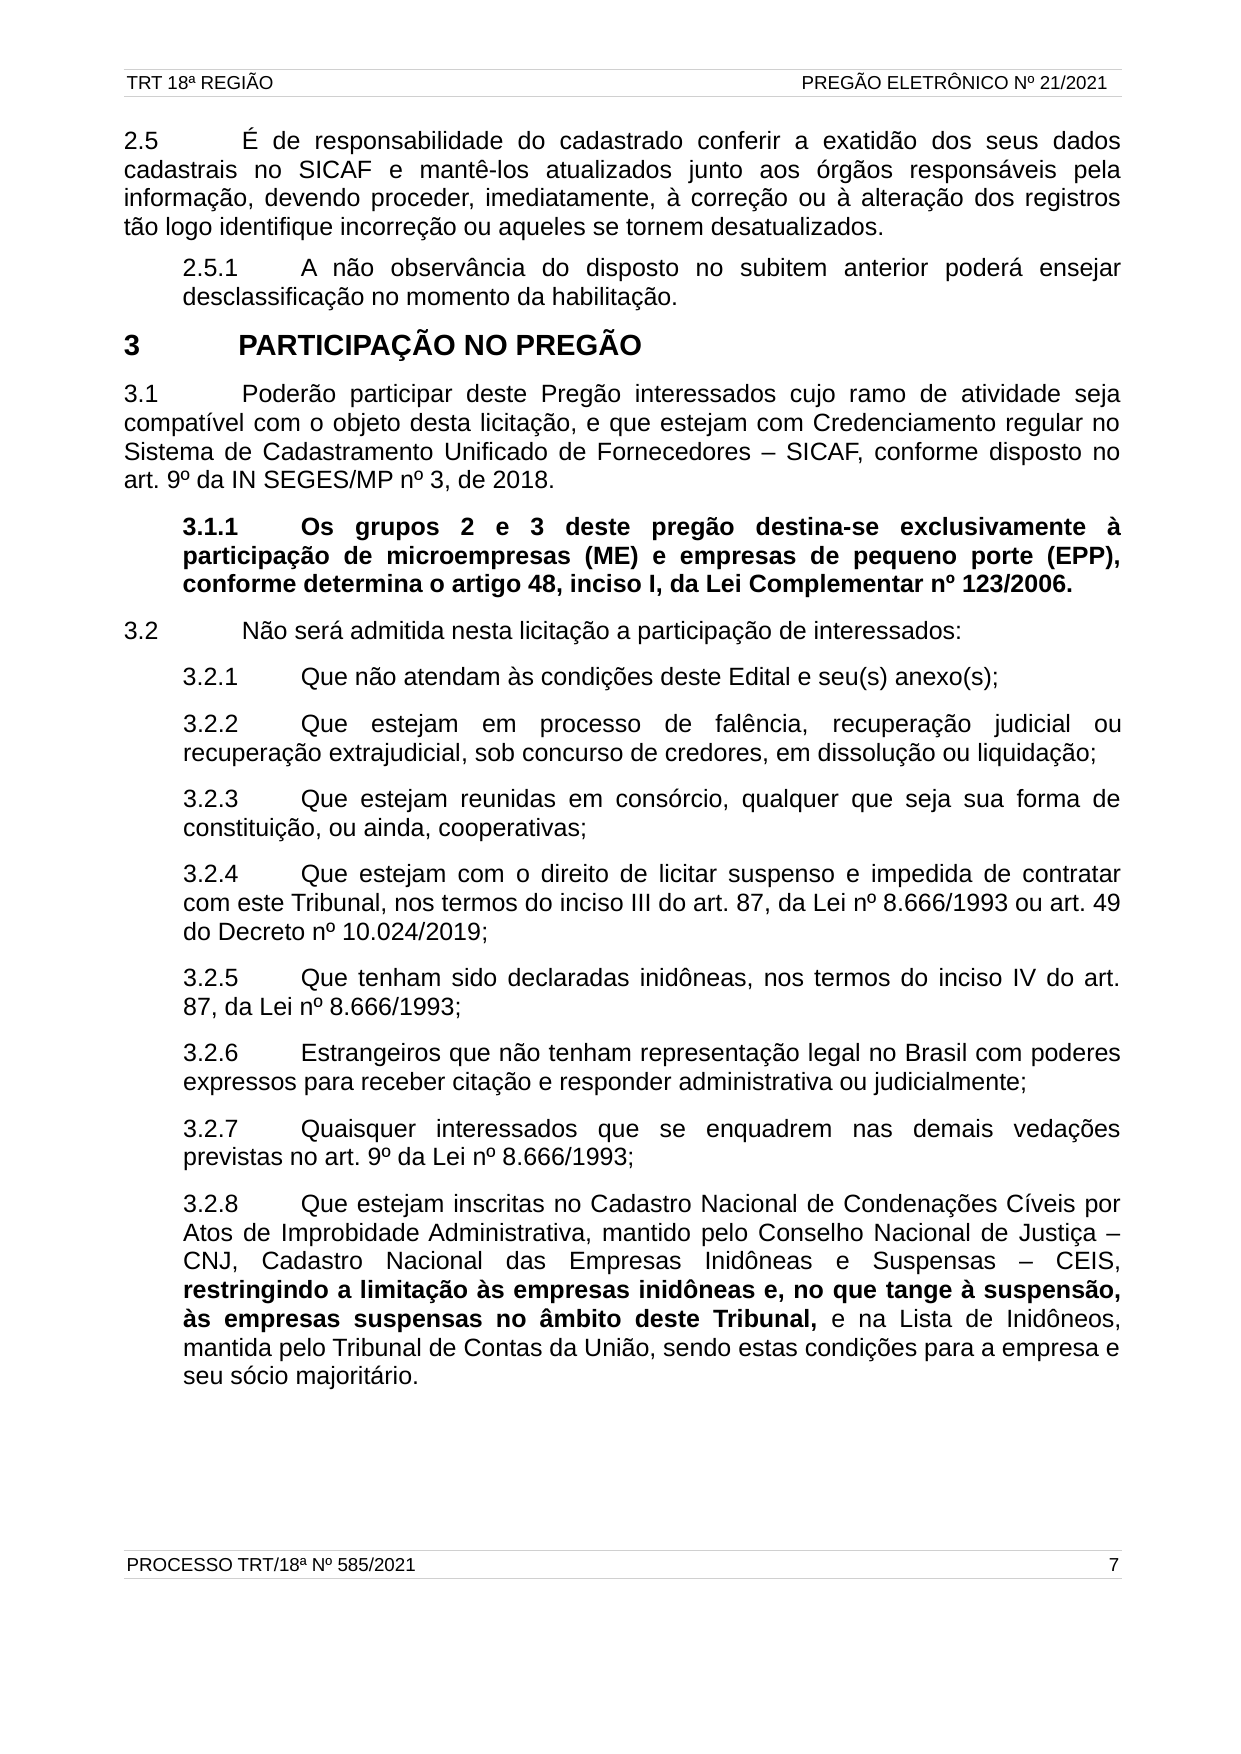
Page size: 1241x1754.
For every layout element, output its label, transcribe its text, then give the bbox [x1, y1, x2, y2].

text 3.2.1 Que não atendam às condições deste Edital e seu(s) anexo(s); [182, 662, 1122, 691]
text 3.2.5 Que tenham sido declaradas inidôneas, nos termos do inciso IV do art. 87, da Lei nº 8.666/1993; [183, 963, 1122, 1021]
text 2.5.1 A não observância do disposto no subitem anterior poderá ensejar desclassificação no momento da habilitação. [182, 253, 1122, 310]
text 3.2.6 Estrangeiros que não tenham representação legal no Brasil com poderes expressos para receber citação e responder administrativa ou judicialmente; [183, 1038, 1122, 1096]
text 3.2.8 Que estejam inscritas no Cadastro Nacional de Condenações Cíveis por Atos de Improbidade Administrativa, mantido pelo Conselho Nacional de Justiça – CNJ, Cadastro Nacional das Empresas Inidôneas e Suspensas – CEIS, restringindo a limitação às empresas inidôneas e, no que tange à suspensão, às empresas suspensas no âmbito deste Tribunal, e na Lista de Inidôneos, mantida pelo Tribunal de Contas da União, sendo estas condições para a empresa e seu sócio majoritário. [183, 1189, 1122, 1390]
text 3.2 Não será admitida nesta licitação a participação de interessados: [123, 616, 1122, 644]
text 3.2.7 Quaisquer interessados que se enquadrem nas demais vedações previstas no art. 9º da Lei nº 8.666/1993; [183, 1113, 1122, 1171]
text 3.2.3 Que estejam reunidas em consórcio, qualquer que seja sua forma de constituição, ou ainda, cooperativas; [183, 784, 1122, 841]
text 2.5 É de responsabilidade do cadastrado conferir a exatidão dos seus dados cadastrais no SICAF e mantê-los atualizados junto aos órgãos responsáveis pela informação, devendo proceder, imediatamente, à correção ou à alteração dos registros tão logo identifique incorreção ou aqueles se tornem desatualizados. [123, 126, 1122, 241]
text 3.2.2 Que estejam em processo de falência, recuperação judicial ou recuperação extrajudicial, sob concurso de credores, em dissolução ou liquidação; [183, 709, 1122, 766]
text 3.1 Poderão participar deste Pregão interessados cujo ramo de atividade seja compatível com o objeto desta licitação, e que estejam com Credenciamento regular no Sistema de Cadastramento Unificado de Fornecedores – SICAF, conforme disposto no art. 9º da IN SEGES/MP nº 3, de 2018. [123, 379, 1122, 494]
text 3.2.4 Que estejam com o direito de licitar suspenso e impedida de contratar com este Tribunal, nos termos do inciso III do art. 87, da Lei nº 8.666/1993 ou art. 49 do Decreto nº 10.024/2019; [183, 859, 1122, 945]
text 3 PARTICIPAÇÃO NO PREGÃO [123, 328, 1122, 361]
text 3.1.1 Os grupos 2 e 3 deste pregão destina-se exclusivamente à participação de microempresas (ME) e empresas de pequeno porte (EPP), conforme determina o artigo 48, inciso I, da Lei Complementar nº 123/2006. [182, 512, 1122, 598]
